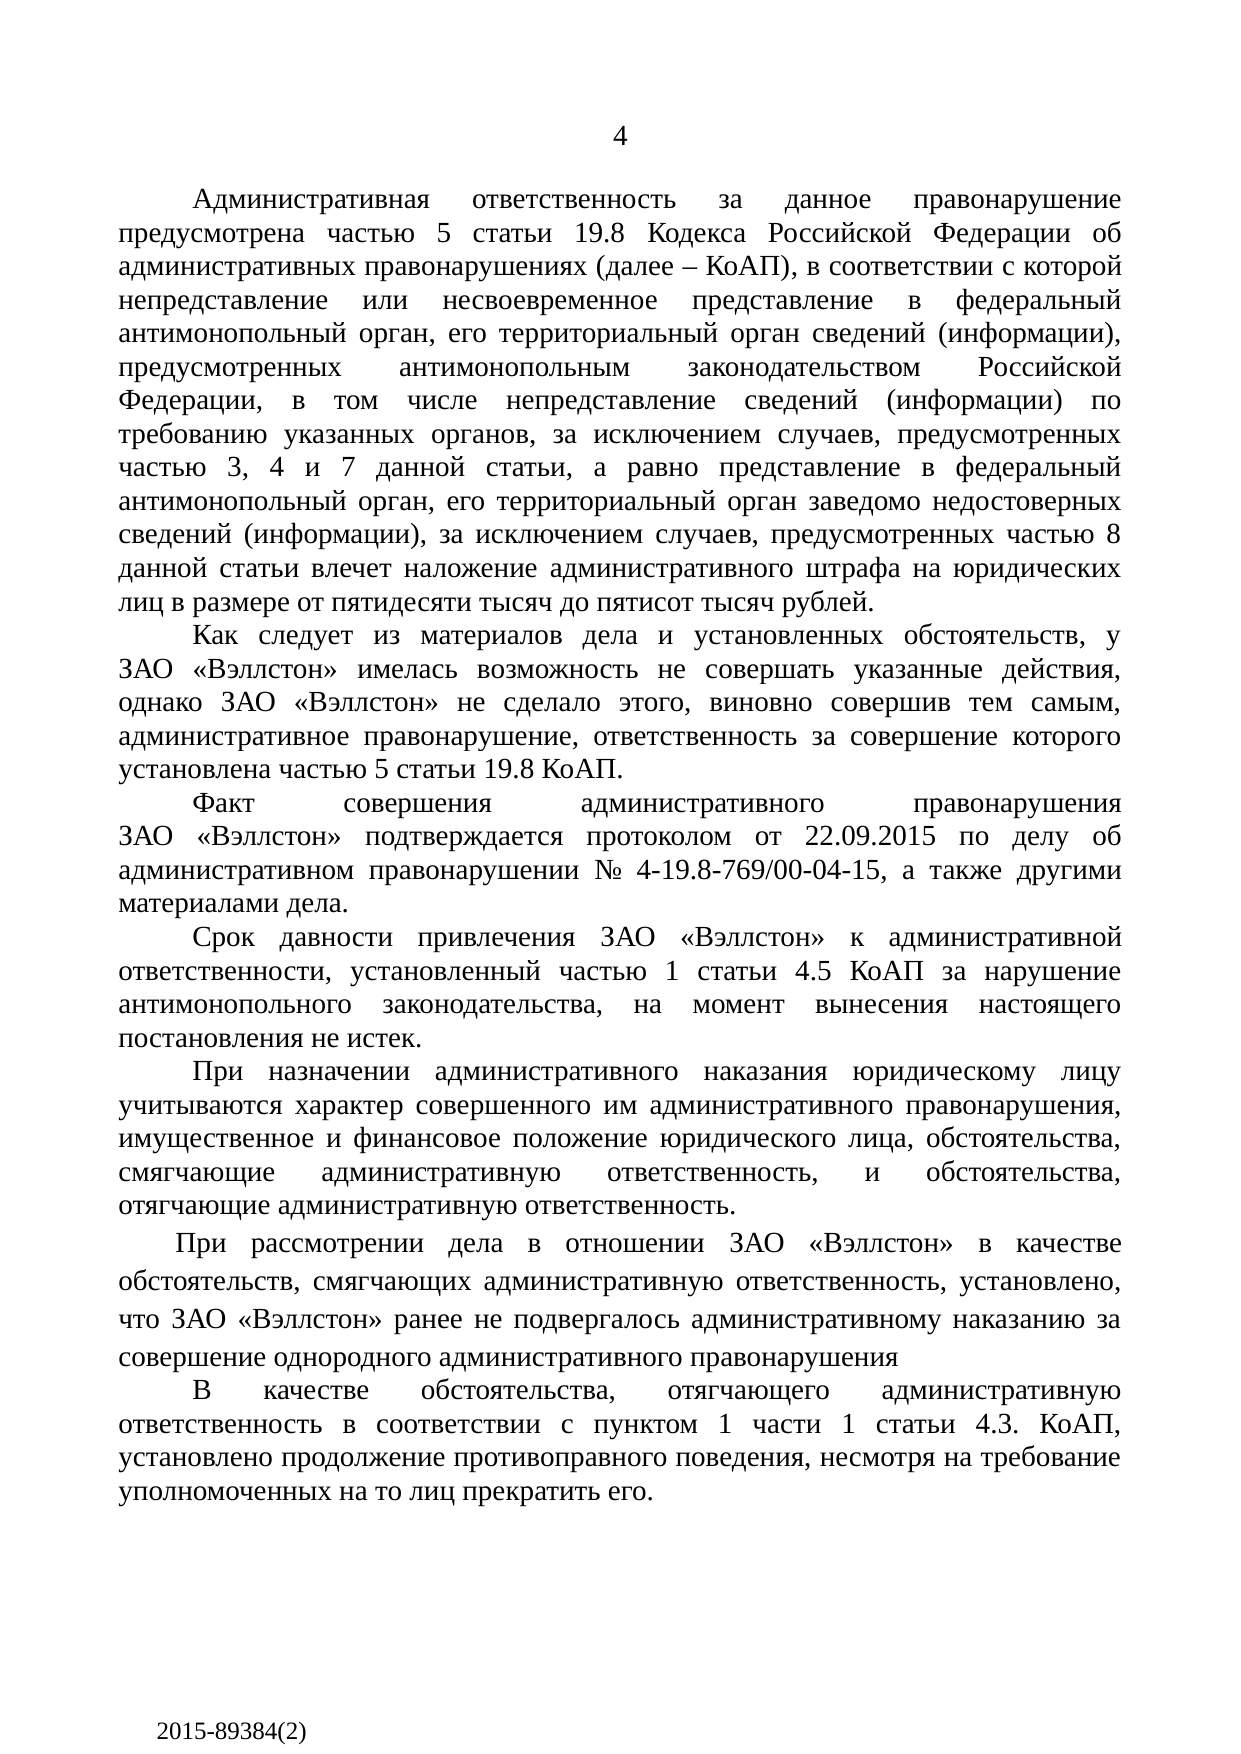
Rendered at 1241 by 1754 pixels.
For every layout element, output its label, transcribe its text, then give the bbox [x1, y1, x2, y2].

text При рассмотрении дела в отношении ЗАО «Вэллстон» в качестве обстоятельств, смягчающих административную ответственность, установлено, что ЗАО «Вэллстон» ранее не подвергалось административному наказанию за совершение однородного административного правонарушения [118, 1221, 1122, 1372]
text Административная ответственность за данное правонарушение предусмотрена частью 5 статьи 19.8 Кодекса Российской Федерации об административных правонарушениях (далее – КоАП), в соответствии с которой непредставление или несвоевременное представление в федеральный антимонопольный орган, его территориальный орган сведений (информации), предусмотренных антимонопольным законодательством Российской Федерации, в том числе непредставление сведений (информации) по требованию указанных органов, за исключением случаев, предусмотренных частью 3, 4 и 7 данной статьи, а равно представление в федеральный антимонопольный орган, его территориальный орган заведомо недостоверных сведений (информации), за исключением случаев, предусмотренных частью 8 данной статьи влечет наложение административного штрафа на юридических лиц в размере от пятидесяти тысяч до пятисот тысяч рублей. [118, 181, 1122, 617]
text При назначении административного наказания юридическому лицу учитываются характер совершенного им административного правонарушения, имущественное и финансовое положение юридического лица, обстоятельства, смягчающие административную ответственность, и обстоятельства, отягчающие административную ответственность. [118, 1053, 1122, 1221]
text В качестве обстоятельства, отягчающего административную ответственность в соответствии с пунктом 1 части 1 статьи 4.3. КоАП, установлено продолжение противоправного поведения, несмотря на требование уполномоченных на то лиц прекратить его. [118, 1372, 1122, 1506]
text Срок давности привлечения ЗАО «Вэллстон» к административной ответственности, установленный частью 1 статьи 4.5 КоАП за нарушение антимонопольного законодательства, на момент вынесения настоящего постановления не истек. [118, 919, 1122, 1053]
text Факт совершения административного правонарушения ЗАО «Вэллстон» подтверждается протоколом от 22.09.2015 по делу об административном правонарушении № 4-19.8-769/00-04-15, а также другими материалами дела. [118, 785, 1122, 919]
text Как следует из материалов дела и установленных обстоятельств, у ЗАО «Вэллстон» имелась возможность не совершать указанные действия, однако ЗАО «Вэллстон» не сделало этого, виновно совершив тем самым, административное правонарушение, ответственность за совершение которого установлена частью 5 статьи 19.8 КоАП. [118, 617, 1122, 785]
